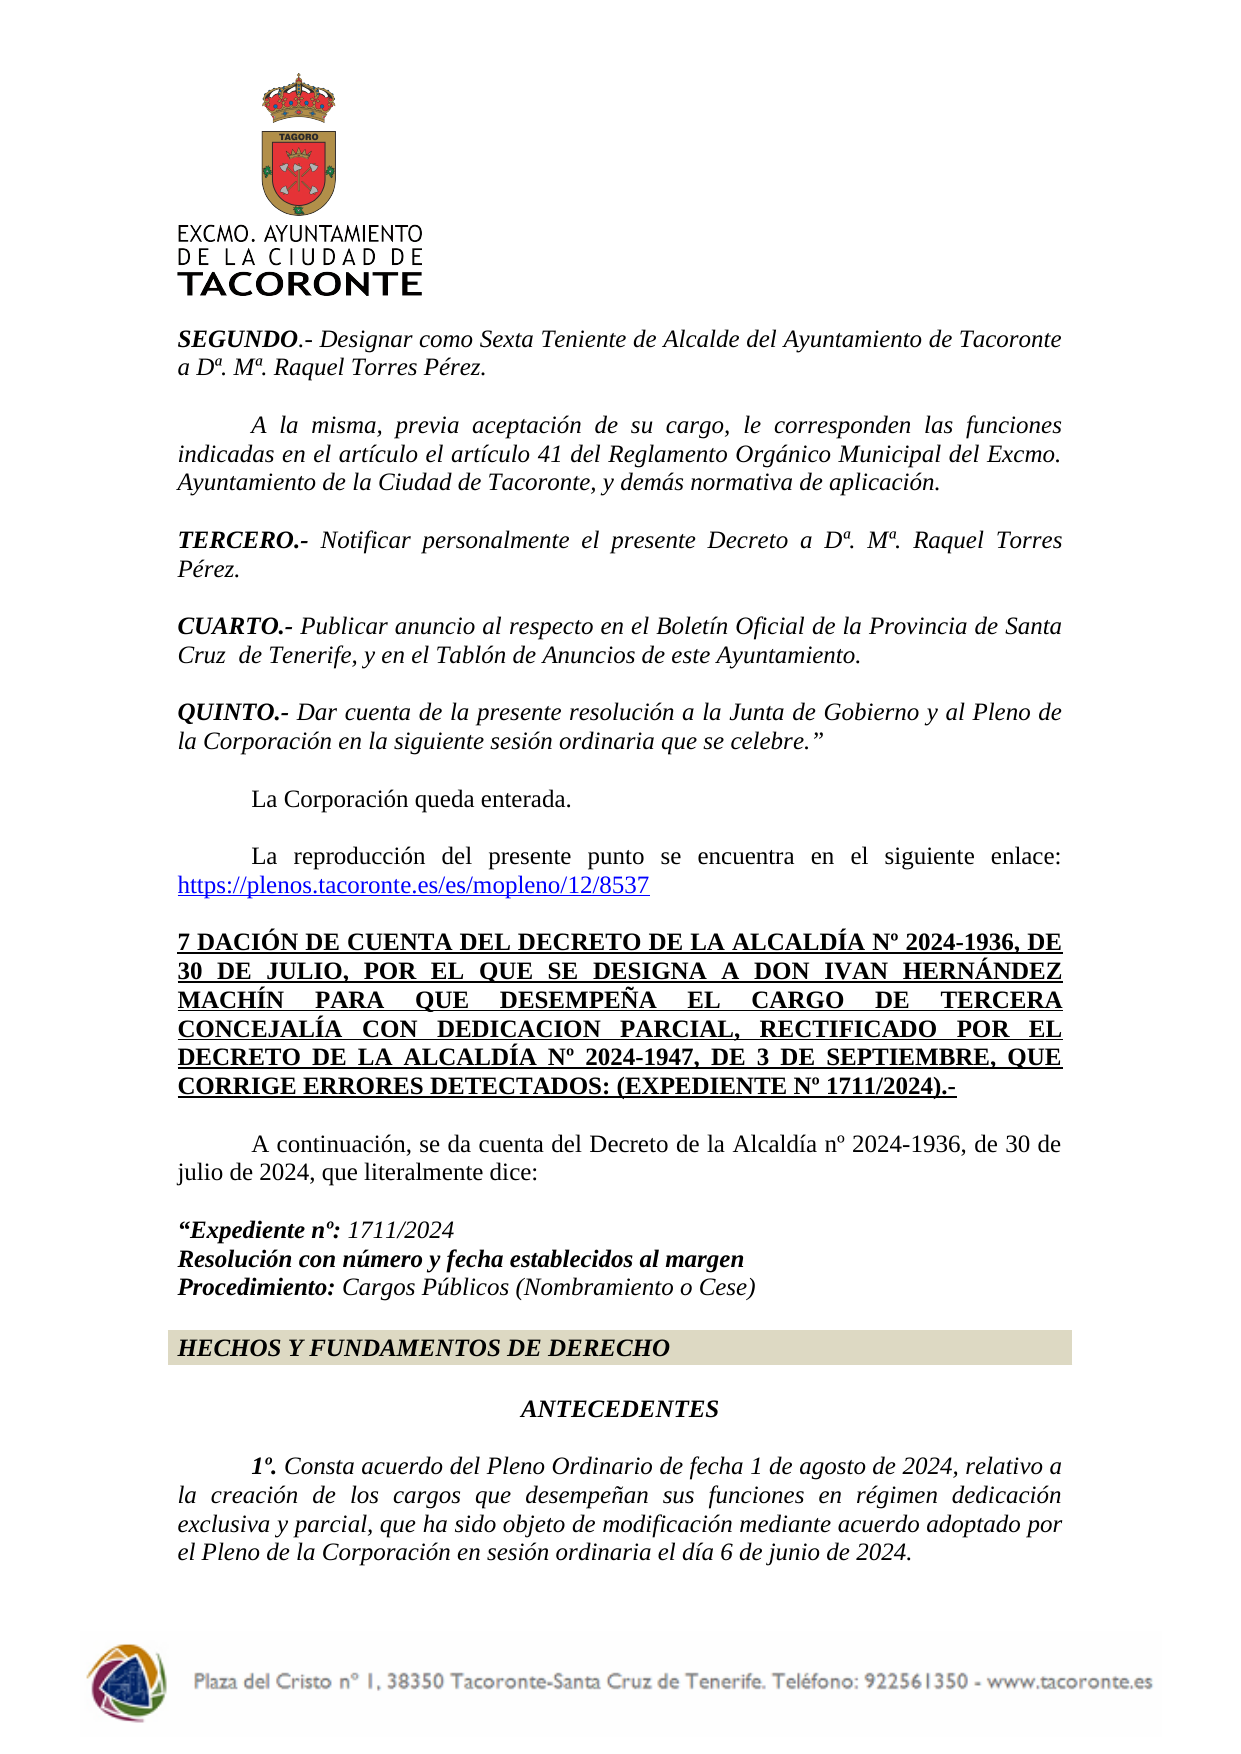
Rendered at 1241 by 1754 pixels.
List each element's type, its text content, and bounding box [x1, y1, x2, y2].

text TERCERO.- Notificar personalmente el presente Decreto a Dª. Mª. Raquel Torres Pérez. [177, 525, 1063, 582]
text 30 DE JULIO, POR EL QUE SE DESIGNA A DON IVAN HERNÁNDEZ [177, 954, 1063, 981]
text ANTECEDENTES [177, 1394, 1063, 1422]
text MACHÍN PARA QUE DESEMPEÑA EL CARGO DE TERCERA [177, 982, 1063, 1010]
text DECRETO DE LA ALCALDÍA Nº 2024-1947, DE 3 DE SEPTIEMBRE, QUE [177, 1040, 1063, 1067]
text 7 DACIÓN DE CUENTA DEL DECRETO DE LA ALCALDÍA Nº 2024-1936, DE [177, 927, 1063, 952]
text CUARTO.- Publicar anuncio al respecto en el Boletín Oficial de la Provincia de Santa Cruz de Tenerife, y en el Tablón de Anuncios de este Ayuntamiento. [177, 611, 1063, 669]
text La Corporación queda enterada. [177, 784, 1063, 812]
text SEGUNDO.- Designar como Sexta Teniente de Alcalde del Ayuntamiento de Tacoronte a Dª. Mª. Raquel Torres Pérez. [177, 324, 1063, 381]
text 1º. Consta acuerdo del Pleno Ordinario de fecha 1 de agosto de 2024, relativo a la creación de los cargos que desempeñan sus funciones en régimen dedicación exclusiva y parcial, que ha sido objeto de modificación mediante acuerdo adoptado por el Pleno de la Corporación en sesión ordinaria el día 6 de junio de 2024. [177, 1451, 1063, 1566]
text CONCEJALÍA CON DEDICACION PARCIAL, RECTIFICADO POR EL [177, 1011, 1063, 1039]
text Procedimiento: Cargos Públicos (Nombramiento o Cese) [177, 1272, 1063, 1301]
text A continuación, se da cuenta del Decreto de la Alcaldía nº 2024-1936, de 30 de julio de 2024, que literalmente dice: [177, 1129, 1063, 1186]
text La reproducción del presente punto se encuentra en el siguiente enlace: https://plenos.tacoronte.es/es/mopleno/12/8537 [177, 841, 1063, 899]
text CORRIGE ERRORES DETECTADOS: (EXPEDIENTE Nº 1711/2024).- [177, 1068, 1063, 1100]
text A la misma, previa aceptación de su cargo, le corresponden las funciones indicadas en el artículo el artículo 41 del Reglamento Orgánico Municipal del Excmo. Ayuntamiento de la Ciudad de Tacoronte, y demás normativa de aplicación. [177, 410, 1063, 496]
text HECHOS Y FUNDAMENTOS DE DERECHO [169, 1331, 1071, 1364]
text Resolución con número y fecha establecidos al margen [177, 1244, 1063, 1272]
text QUINTO.- Dar cuenta de la presente resolución a la Junta de Gobierno y al Pleno de la Corporación en la siguiente sesión ordinaria que se celebre.” [177, 697, 1063, 755]
text “Expediente nº: 1711/2024 [177, 1215, 1063, 1244]
picture [80, 1631, 1163, 1737]
picture [177, 73, 422, 296]
